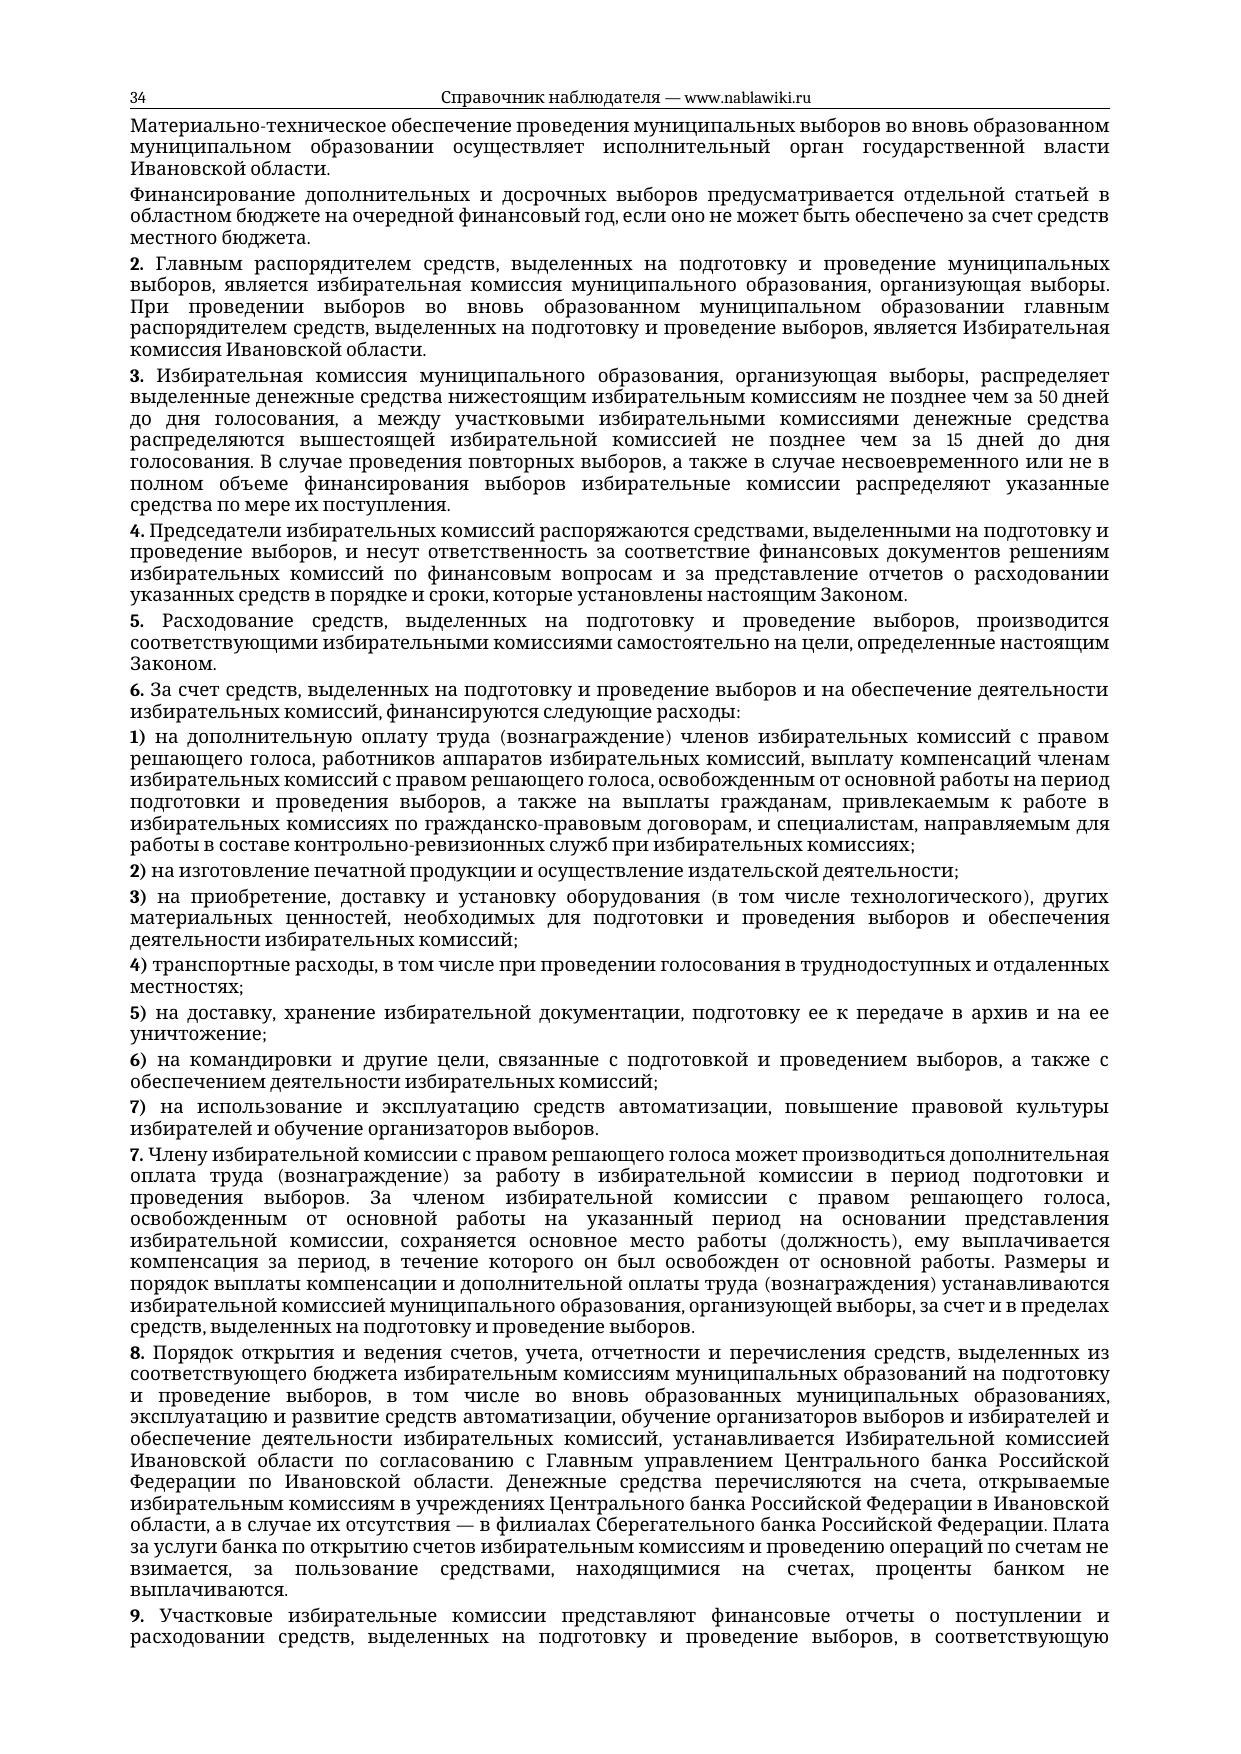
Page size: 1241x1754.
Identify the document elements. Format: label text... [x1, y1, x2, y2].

text 5) на доставку, хранение избирательной документации, подготовку ее к передаче в архив и на ее уничтожение; [130, 1002, 1110, 1045]
text 7. Члену избирательной комиссии с правом решающего голоса может производиться дополнительная оплата труда (вознаграждение) за работу в избирательной комиссии в период подготовки и проведения выборов. За членом избирательной комиссии с правом решающего голоса, освобожденным от основной работы на указанный период на основании представления избирательной комиссии, сохраняется основное место работы (должность), ему выплачивается компенсация за период, в течение которого он был освобожден от основной работы. Размеры и порядок выплаты компенсации и дополнительной оплаты труда (вознаграждения) устанавливаются избирательной комиссией муниципального образования, организующей выборы, за счет и в пределах средств, выделенных на подготовку и проведение выборов. [130, 1144, 1110, 1338]
text 2. Главным распорядителем средств, выделенных на подготовку и проведение муниципальных выборов, является избирательная комиссия муниципального образования, организующая выборы. При проведении выборов во вновь образованном муниципальном образовании главным распорядителем средств, выделенных на подготовку и проведение выборов, является Избирательная комиссия Ивановской области. [130, 253, 1110, 361]
text 9. Участковые избирательные комиссии представляют финансовые отчеты о поступлении и расходовании средств, выделенных на подготовку и проведение выборов, в соответствующую [130, 1605, 1110, 1648]
text Материально-техническое обеспечение проведения муниципальных выборов во вновь образованном муниципальном образовании осуществляет исполнительный орган государственной власти Ивановской области. [130, 116, 1110, 180]
text 3) на приобретение, доставку и установку оборудования (в том числе технологического), других материальных ценностей, необходимых для подготовки и проведения выборов и обеспечения деятельности избирательных комиссий; [130, 886, 1110, 951]
text 7) на использование и эксплуатацию средств автоматизации, повышение правовой культуры избирателей и обучение организаторов выборов. [130, 1097, 1110, 1140]
text 8. Порядок открытия и ведения счетов, учета, отчетности и перечисления средств, выделенных из соответствующего бюджета избирательным комиссиям муниципальных образований на подготовку и проведение выборов, в том числе во вновь образованных муниципальных образованиях, эксплуатацию и развитие средств автоматизации, обучение организаторов выборов и избирателей и обеспечение деятельности избирательных комиссий, устанавливается Избирательной комиссией Ивановской области по согласованию с Главным управлением Центрального банка Российской Федерации по Ивановской области. Денежные средства перечисляются на счета, открываемые избирательным комиссиям в учреждениях Центрального банка Российской Федерации в Ивановской области, а в случае их отсутствия — в филиалах Сберегательного банка Российской Федерации. Плата за услуги банка по открытию счетов избирательным комиссиям и проведению операций по счетам не взимается, за пользование средствами, находящимися на счетах, проценты банком не выплачиваются. [130, 1342, 1110, 1601]
text 4. Председатели избирательных комиссий распоряжаются средствами, выделенными на подготовку и проведение выборов, и несут ответственность за соответствие финансовых документов решениям избирательных комиссий по финансовым вопросам и за представление отчетов о расходовании указанных средств в порядке и сроки, которые установлены настоящим Законом. [130, 520, 1110, 607]
text 5. Расходование средств, выделенных на подготовку и проведение выборов, производится соответствующими избирательными комиссиями самостоятельно на цели, определенные настоящим Законом. [130, 611, 1110, 675]
text 1) на дополнительную оплату труда (вознаграждение) членов избирательных комиссий с правом решающего голоса, работников аппаратов избирательных комиссий, выплату компенсаций членам избирательных комиссий с правом решающего голоса, освобожденным от основной работы на период подготовки и проведения выборов, а также на выплаты гражданам, привлекаемым к работе в избирательных комиссиях по гражданско-правовым договорам, и специалистам, направляемым для работы в составе контрольно-ревизионных служб при избирательных комиссиях; [130, 727, 1110, 856]
text 6. За счет средств, выделенных на подготовку и проведение выборов и на обеспечение деятельности избирательных комиссий, финансируются следующие расходы: [130, 679, 1110, 723]
text 2) на изготовление печатной продукции и осуществление издательской деятельности; [130, 860, 1110, 882]
text 3. Избирательная комиссия муниципального образования, организующая выборы, распределяет выделенные денежные средства нижестоящим избирательным комиссиям не позднее чем за 50 дней до дня голосования, а между участковыми избирательными комиссиями денежные средства распределяются вышестоящей избирательной комиссией не позднее чем за 15 дней до дня голосования. В случае проведения повторных выборов, а также в случае несвоевременного или не в полном объеме финансирования выборов избирательные комиссии распределяют указанные средства по мере их поступления. [130, 365, 1110, 516]
text 6) на командировки и другие цели, связанные с подготовкой и проведением выборов, а также с обеспечением деятельности избирательных комиссий; [130, 1049, 1110, 1093]
text Финансирование дополнительных и досрочных выборов предусматривается отдельной статьей в областном бюджете на очередной финансовый год, если оно не может быть обеспечено за счет средств местного бюджета. [130, 184, 1110, 249]
text 4) транспортные расходы, в том числе при проведении голосования в труднодоступных и отдаленных местностях; [130, 955, 1110, 998]
